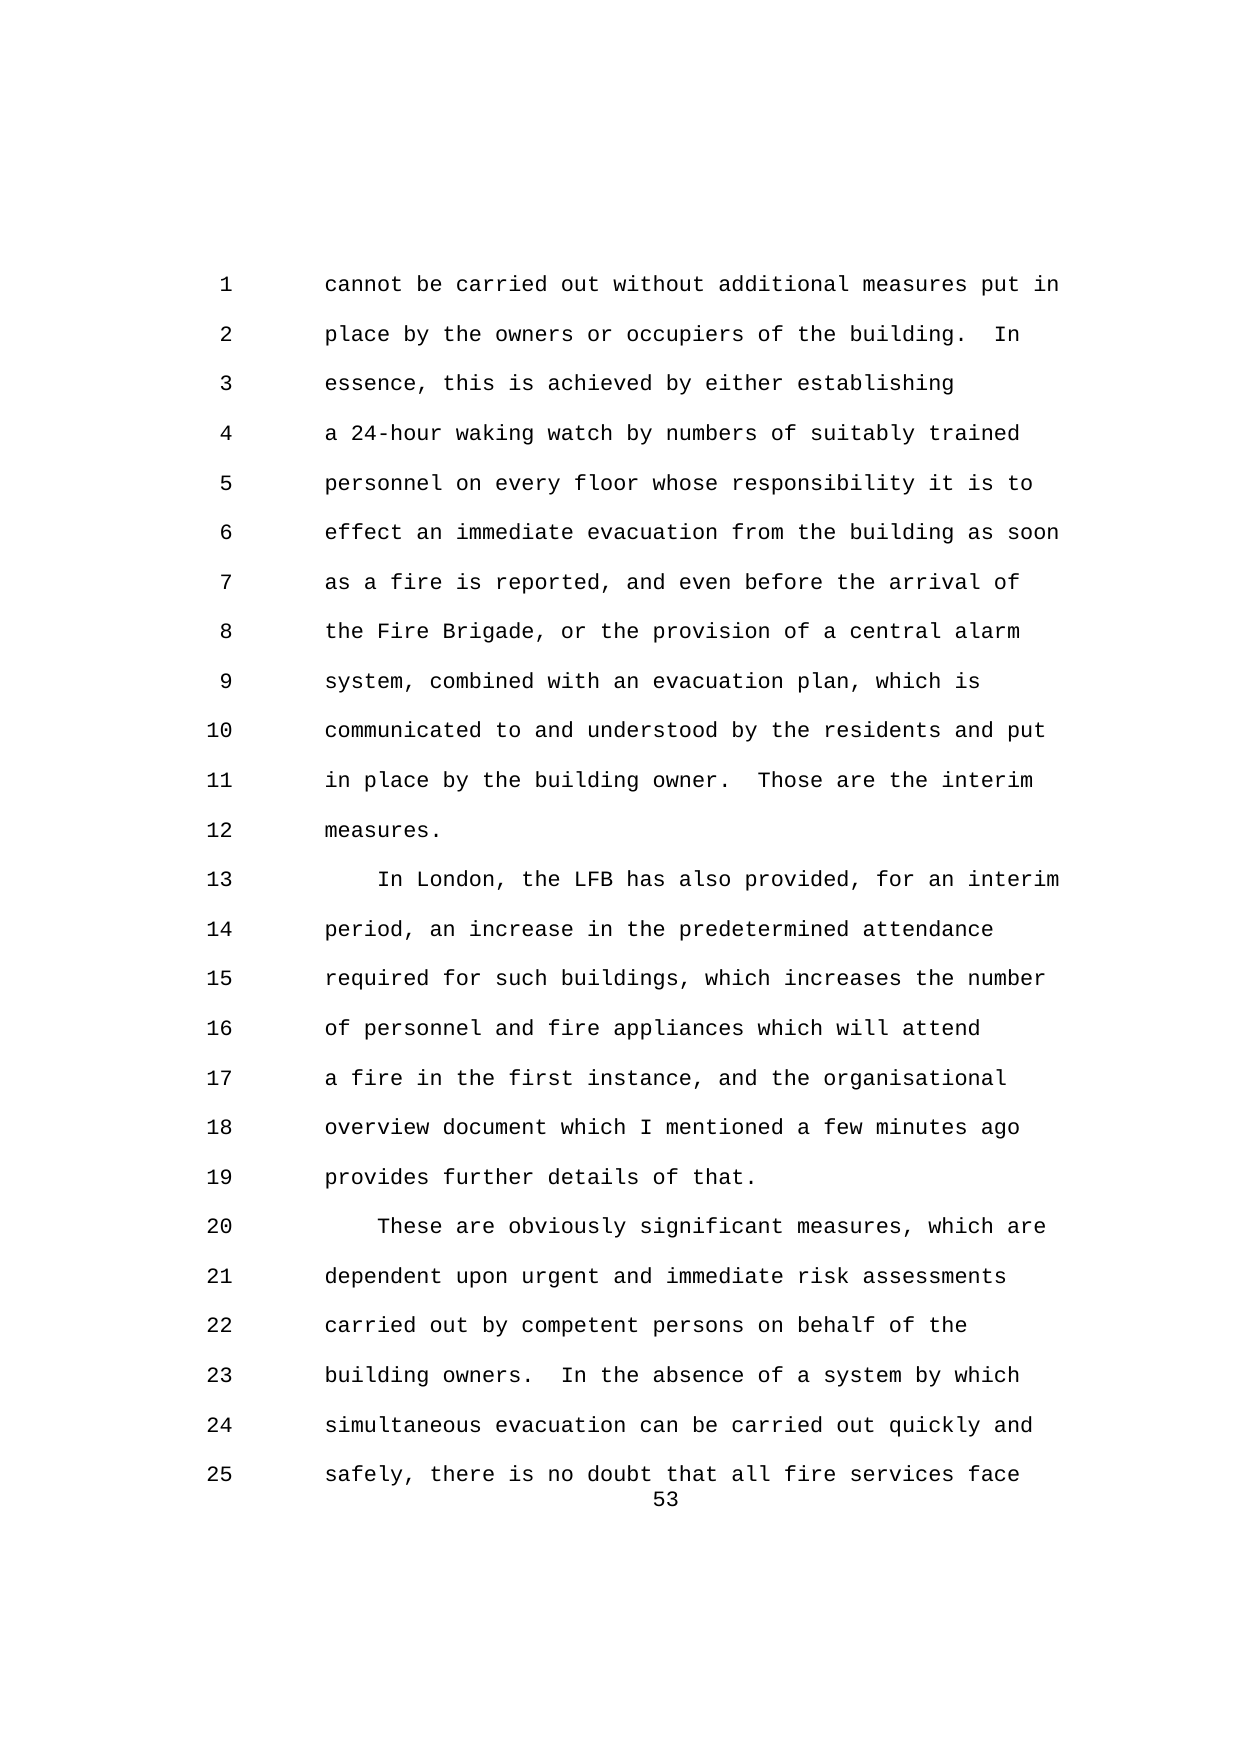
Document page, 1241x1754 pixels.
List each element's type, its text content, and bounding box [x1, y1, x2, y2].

text 22 carried out by competent persons on behalf of the [75, 1314, 1165, 1339]
text 24 simultaneous evacuation can be carried out quickly and [75, 1414, 1165, 1438]
text 14 period, an increase in the predetermined attendance [75, 918, 1165, 943]
text 12 measures. [75, 819, 1165, 843]
text 4 a 24-hour waking watch by numbers of suitably trained [75, 422, 1165, 447]
text 16 of personnel and fire appliances which will attend [75, 1017, 1165, 1042]
text 13 In London, the LFB has also provided, for an interim [75, 868, 1165, 893]
text 15 required for such buildings, which increases the number [75, 967, 1165, 992]
text 5 personnel on every floor whose responsibility it is to [75, 472, 1165, 496]
text 3 essence, this is achieved by either establishing [75, 372, 1165, 397]
text 23 building owners. In the absence of a system by which [75, 1364, 1165, 1389]
text 9 system, combined with an evacuation plan, which is [75, 670, 1165, 695]
text 2 place by the owners or occupiers of the building. In [75, 323, 1165, 348]
text 21 dependent upon urgent and immediate risk assessments [75, 1265, 1165, 1290]
text 10 communicated to and understood by the residents and put [75, 719, 1165, 744]
text 18 overview document which I mentioned a few minutes ago [75, 1116, 1165, 1141]
text 11 in place by the building owner. Those are the interim [75, 769, 1165, 794]
text 6 effect an immediate evacuation from the building as soon [75, 521, 1165, 546]
text 17 a fire in the first instance, and the organisational [75, 1067, 1165, 1091]
text 25 safely, there is no doubt that all fire services face [75, 1463, 1165, 1488]
text 20 These are obviously significant measures, which are [75, 1215, 1165, 1240]
text 1 cannot be carried out without additional measures put in [75, 273, 1165, 298]
text 8 the Fire Brigade, or the provision of a central alarm [75, 620, 1165, 645]
text 53 [75, 1488, 1165, 1513]
text 19 provides further details of that. [75, 1166, 1165, 1191]
text 7 as a fire is reported, and even before the arrival of [75, 571, 1165, 596]
